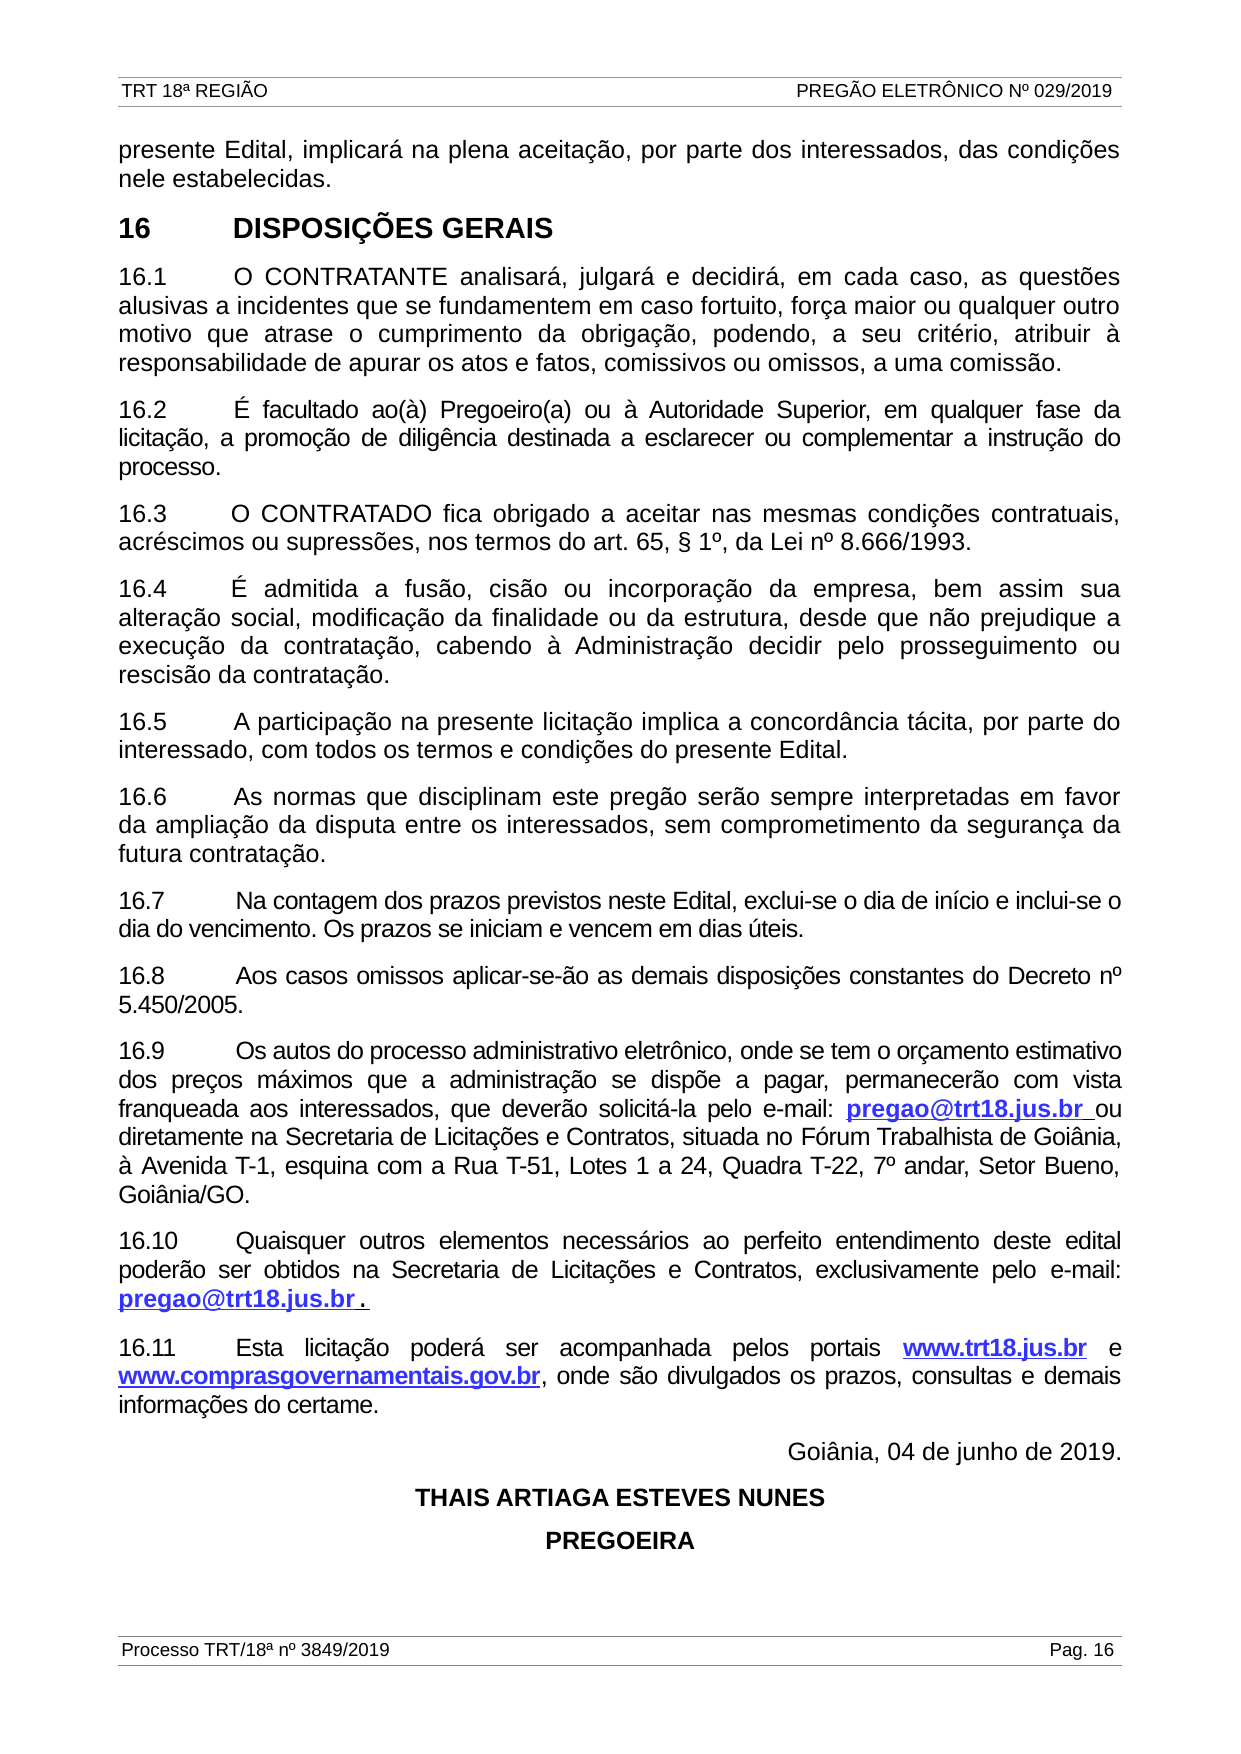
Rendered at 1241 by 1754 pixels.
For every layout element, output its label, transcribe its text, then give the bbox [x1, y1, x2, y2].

text 16.2 É facultado ao(à) Pregoeiro(a) ou à Autoridade Superior, em qualquer fase da licitação, a promoção de diligência destinada a esclarecer ou complementar a instrução do processo. [118, 395, 1122, 481]
text THAIS ARTIAGA ESTEVES NUNES [118, 1483, 1122, 1512]
list 16.11 Esta licitação poderá ser acompanhada pelos portais www.trt18.jus.br e www.comprasgovernamentais.gov.br, onde são divulgados os prazos, consultas e demais informações do certame. [118, 1332, 1122, 1419]
list 16.10 Quaisquer outros elementos necessários ao perfeito entendimento deste edital poderão ser obtidos na Secretaria de Licitações e Contratos, exclusivamente pelo e-mail: pregao@trt18.jus.br. [118, 1226, 1122, 1315]
text Goiânia, 04 de junho de 2019. [118, 1436, 1122, 1465]
text presente Edital, implicará na plena aceitação, por parte dos interessados, das condições nele estabelecidas. [118, 136, 1122, 193]
text 16.3 O CONTRATADO fica obrigado a aceitar nas mesmas condições contratuais, acréscimos ou supressões, nos termos do art. 65, § 1º, da Lei nº 8.666/1993. [118, 499, 1122, 556]
text 16.6 As normas que disciplinam este pregão serão sempre interpretadas em favor da ampliação da disputa entre os interessados, sem comprometimento da segurança da futura contratação. [118, 782, 1122, 868]
text 16.1 O CONTRATANTE analisará, julgará e decidirá, em cada caso, as questões alusivas a incidentes que se fundamentem em caso fortuito, força maior ou qualquer outro motivo que atrase o cumprimento da obrigação, podendo, a seu critério, atribuir à responsabilidade de apurar os atos e fatos, comissivos ou omissos, a uma comissão. [118, 262, 1122, 377]
list 16.9 Os autos do processo administrativo eletrônico, onde se tem o orçamento estimativo dos preços máximos que a administração se dispõe a pagar, permanecerão com vista franqueada aos interessados, que deverão solicitá-la pelo e-mail: pregao@trt18.jus.br ou diretamente na Secretaria de Licitações e Contratos, situada no Fórum Trabalhista de Goiânia, à Avenida T-1, esquina com a Rua T-51, Lotes 1 a 24, Quadra T-22, 7º andar, Setor Bueno, Goiânia/GO. [118, 1036, 1122, 1209]
text 16.4 É admitida a fusão, cisão ou incorporação da empresa, bem assim sua alteração social, modificação da finalidade ou da estrutura, desde que não prejudique a execução da contratação, cabendo à Administração decidir pelo prosseguimento ou rescisão da contratação. [118, 574, 1122, 689]
text 16.5 A participação na presente licitação implica a concordância tácita, por parte do interessado, com todos os termos e condições do presente Edital. [118, 707, 1122, 764]
text 16 DISPOSIÇÕES GERAIS [118, 211, 1122, 244]
text 16.8 Aos casos omissos aplicar-se-ão as demais disposições constantes do Decreto nº 5.450/2005. [118, 961, 1122, 1018]
text PREGOEIRA [118, 1526, 1122, 1555]
text 16.7 Na contagem dos prazos previstos neste Edital, exclui-se o dia de início e inclui-se o dia do vencimento. Os prazos se iniciam e vencem em dias úteis. [118, 886, 1122, 943]
